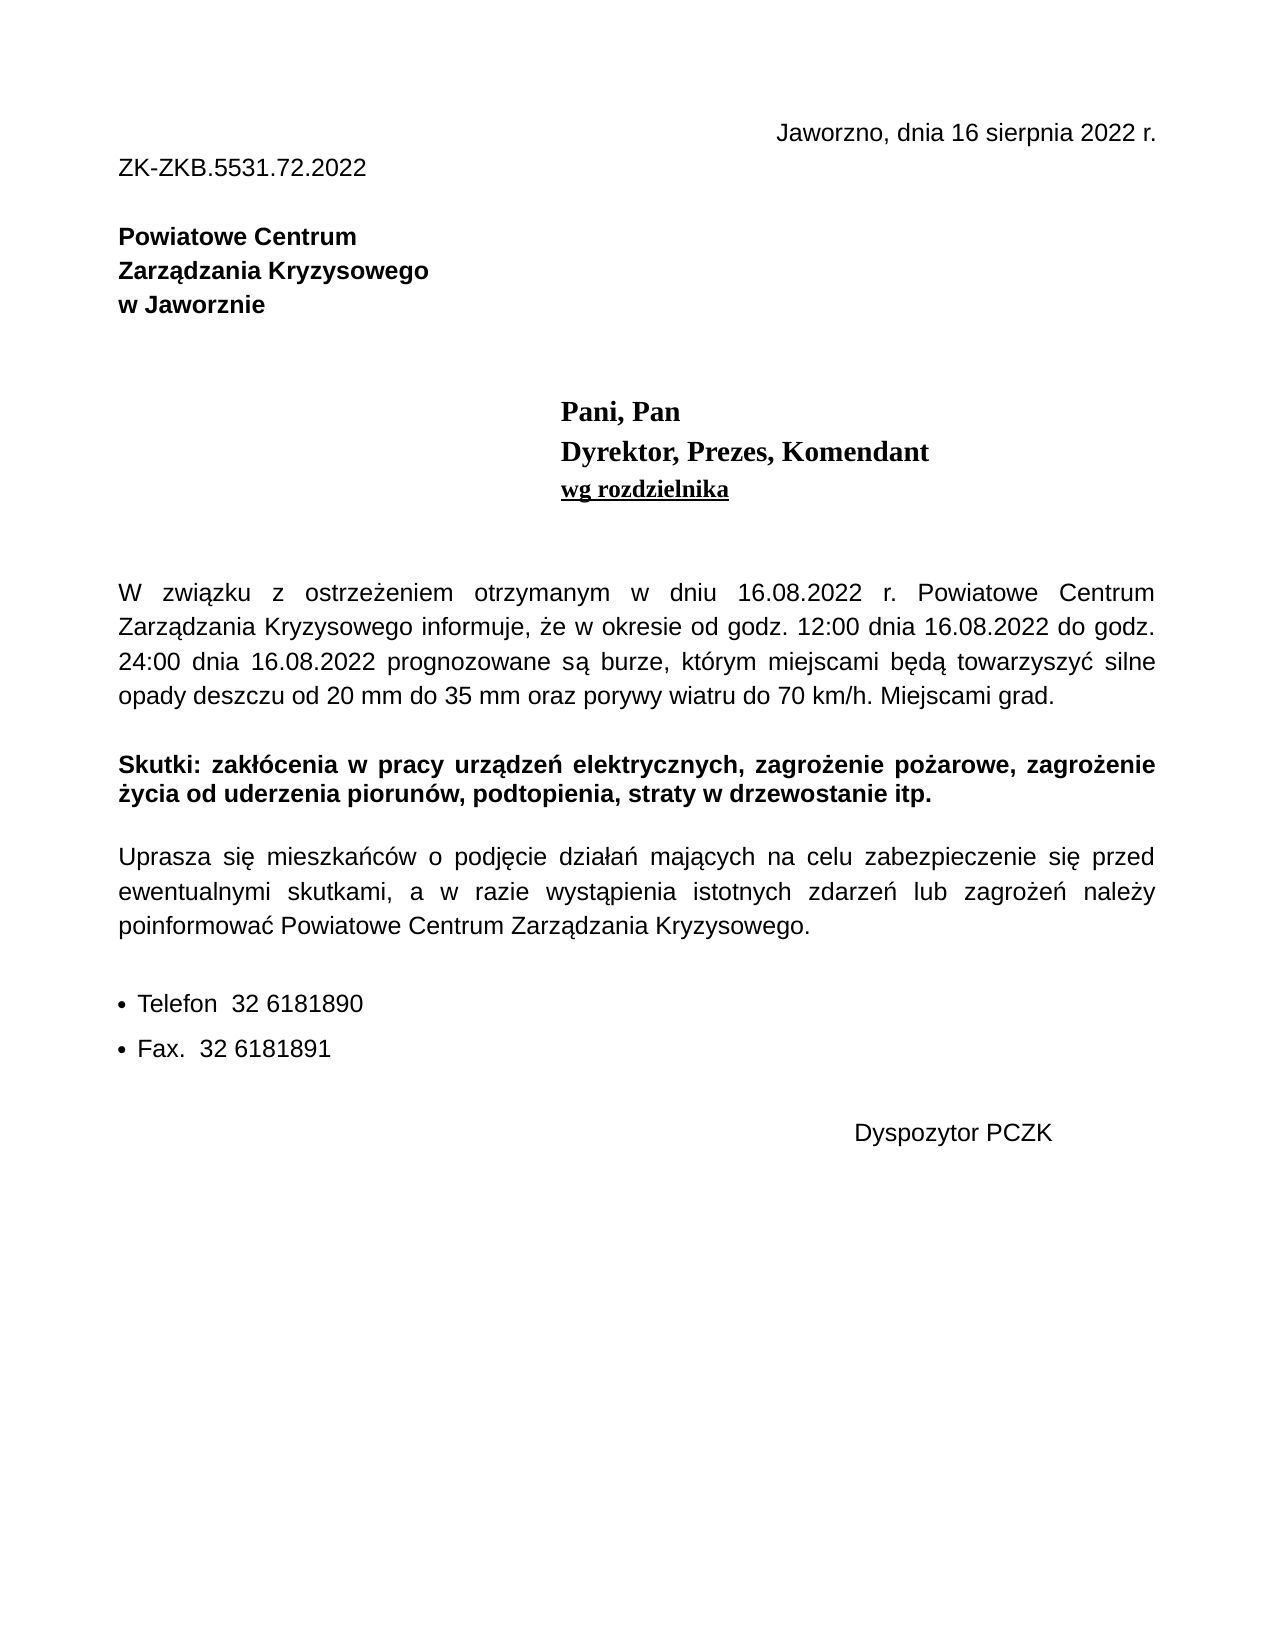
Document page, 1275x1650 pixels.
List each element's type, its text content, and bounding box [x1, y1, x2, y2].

text w Jaworznie [118, 291, 1157, 319]
text ZK-ZKB.5531.72.2022 [118, 153, 1157, 181]
text Dyspozytor PCZK [118, 1118, 1157, 1146]
text Jaworzno, dnia 16 sierpnia 2022 r. [118, 118, 1157, 147]
text Skutki: zakłócenia w pracy urządzeń elektrycznych, zagrożenie pożarowe, zagrożenie życia od uderzenia piorunów, podtopienia, straty w drzewostanie itp. [118, 750, 1157, 808]
text W związku z ostrzeżeniem otrzymanym w dniu 16.08.2022 r. Powiatowe Centrum Zarządzania Kryzysowego informuje, że w okresie od godz. 12:00 dnia 16.08.2022 do godz. 24:00 dnia 16.08.2022 prognozowane są burze, którym miejscami będą towarzyszyć silne opady deszczu od 20 mm do 35 mm oraz porywy wiatru do 70 km/h. Miejscami grad. [118, 578, 1157, 710]
text Powiatowe Centrum [118, 222, 1157, 250]
text Dyrektor, Prezes, Komendant [561, 434, 1157, 468]
text Zarządzania Kryzysowego [118, 256, 1157, 285]
text · Telefon 32 6181890 [118, 989, 1157, 1018]
text Pani, Pan [561, 394, 1157, 427]
text Uprasza się mieszkańców o podjęcie działań mających na celu zabezpieczenie się przed ewentualnymi skutkami, a w razie wystąpienia istotnych zdarzeń lub zagrożeń należy poinformować Powiatowe Centrum Zarządzania Kryzysowego. [118, 842, 1157, 940]
text wg rozdzielnika [561, 474, 1157, 503]
text · Fax. 32 6181891 [118, 1034, 1157, 1063]
